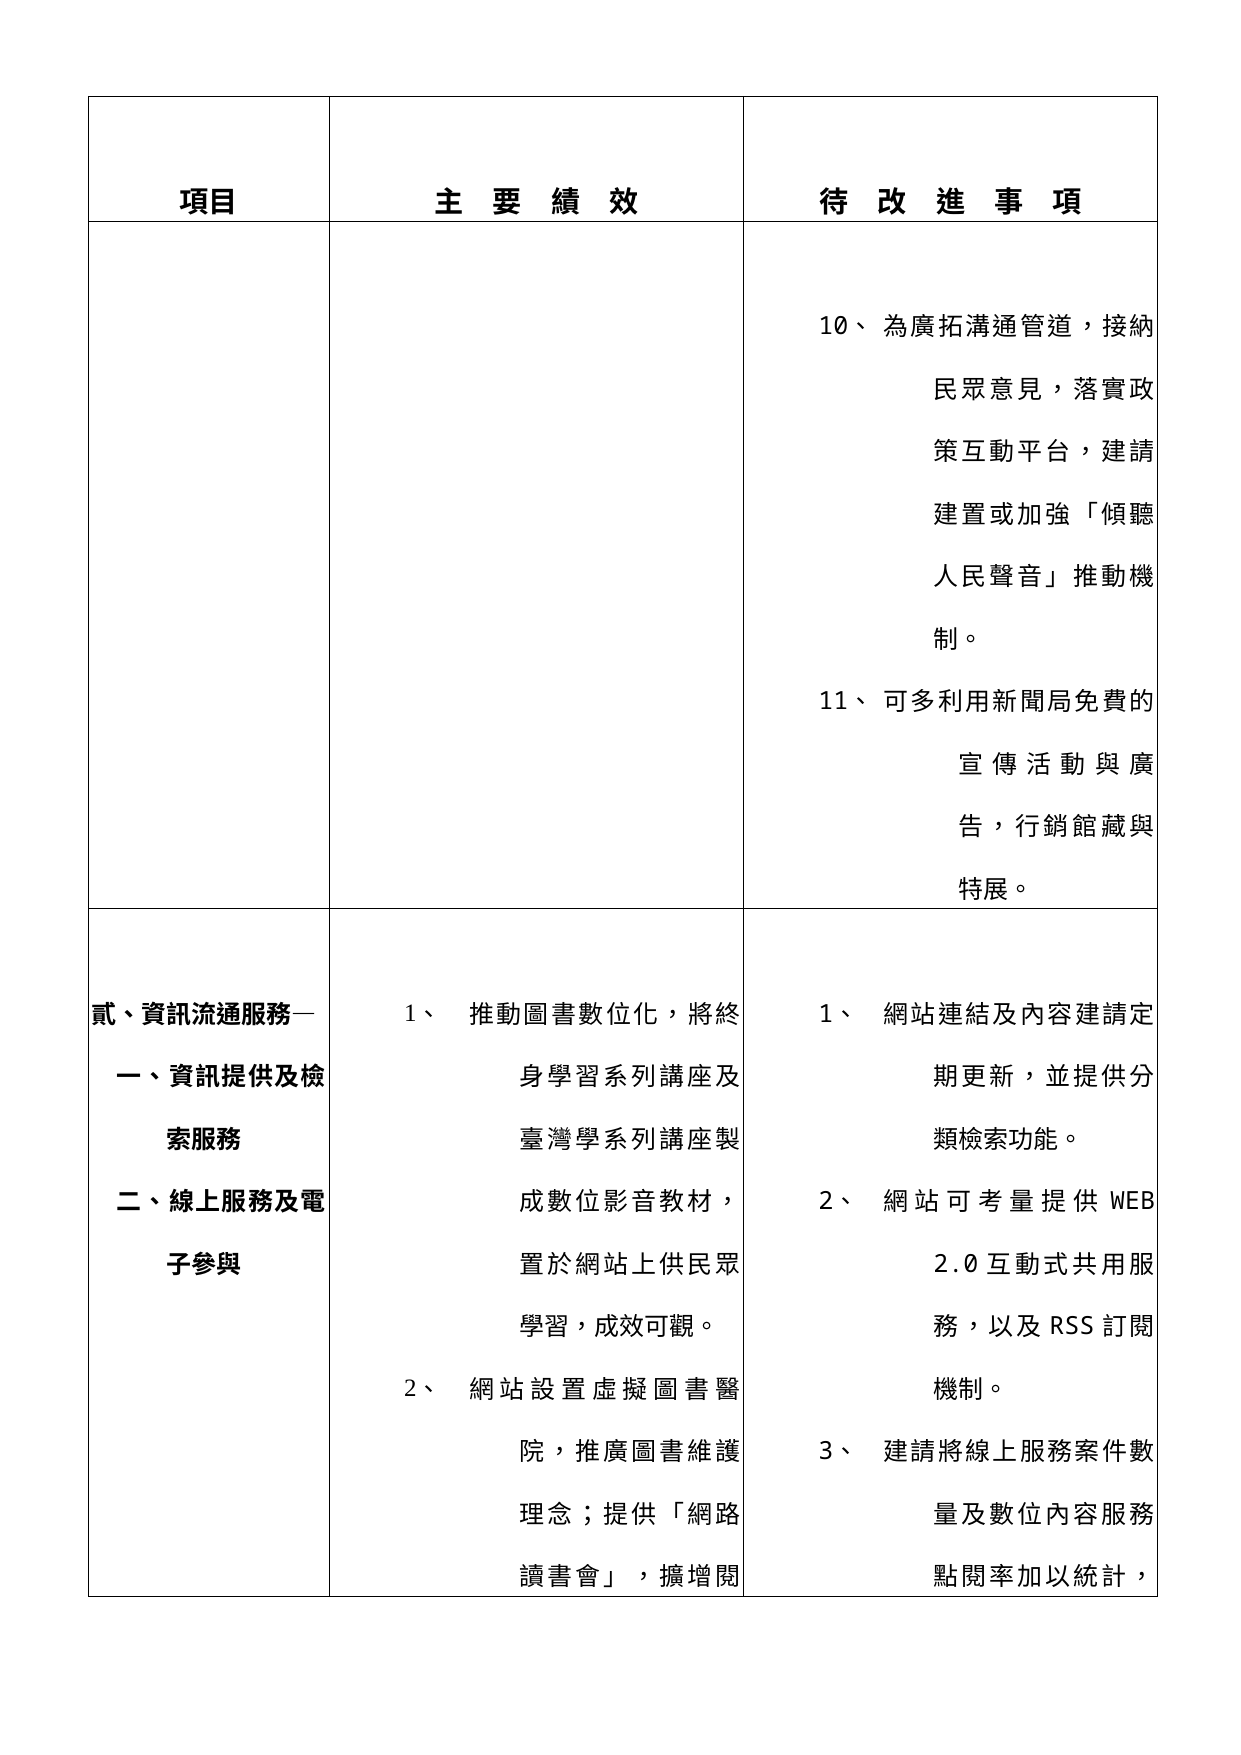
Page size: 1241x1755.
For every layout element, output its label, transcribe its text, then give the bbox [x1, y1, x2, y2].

table_header 主 要 績 效 [330, 97, 743, 221]
table_cell 發行藝文資訊、臺灣學通訊、臺灣研究半年刊、辦理臺灣學系列講座等項目，具主題特色；提供中小學圖書館利用、規劃自助借書區等項目具服務便利性。 重視讀者意見之探查，讀者對於軟硬體服務滿意度高達80%以上，值得肯定。 訂定讀者服務標準化作業流程（SOP）、及工作手冊，提昇服務品質。 以自助借書機、及讀者還書箱的設置，縮短讀者借書及還書等候時間；服務櫃檯設有內外雙螢幕顯示畫面，增進服務效能。 教育課程研習等訊息公告於網站上，「終身學習研習班」可網路或現場報名。 [330, 222, 743, 908]
table_cell 推動圖書數位化，將終身學習系列講座及臺灣學系列講座製成數位影音教材，置於網站上供民眾學習，成效可觀。 網站設置虛擬圖書醫院，推廣圖書維護理念；提供「網路讀書會」，擴增閱讀社群參與途徑。 個人資料檔案保存落實權限管控機制；IP管理落實資訊安全。 於1樓資訊檢索區設置62台電腦，服務民眾。 利用簡訊提供讀者即時服務訊息，節省工作時間與經費。 [330, 909, 743, 1596]
table_cell [89, 222, 329, 908]
table_header 待 改 進 事 項 [744, 97, 1157, 221]
table_cell 請結合服務禮貌訓練、考核及獎勵制度（含同仁及志工），加強全員參與；電話禮貌測試次數可再增加，可採與友館（校）互評，降低服務盲點。 各項成效建請儘量突顯「特色」及「具體量化成果」，並加強呈現年度績效之成長率。 請持續加強訓練同仁因應緊急事件處理能力，強化同仁工作檢核及應變責任，專業、禮貌及親和程度，宜再加強，減少爭議，以增進服務品質與效率。 可將讀者服務標準作業流程（SOP）及工作手冊置於網站上，提供民眾參考。 建請與委外廠商充分協調溝通，建立有效應變機制，並更具體有效處理民眾意見。 請提供97年度滿意度調查等佐證資料，滿意度調查之分析及改善宜再加詳述，進一步將分析結果應用於各項業務之持續改進，俾提升服務品質；可提出民眾意見處理之具體案例作為佐證。 依規定96年度為民服務工作成果本年度可納入加權計分，惟請併提95年相關數據，以彰顯成效，可設定服務品質的標竿機構（benchmark）與關鍵指標（KPI）。 建請建立檢討改善措施及其執行績效檢核機制。 請加強提醒讀者注意個人物品安全，館方並應做好有效之防竊措施，以防失竊，並妥處遺失物品者之反應意見。 為廣拓溝通管道，接納民眾意見，落實政策互動平台，建請建置或加強「傾聽人民聲音」推動機制。 可多利用新聞局免費的宣傳活動與廣告，行銷館藏與特展。 [744, 222, 1157, 908]
table_header 項目 [89, 97, 329, 221]
table_cell 網站連結及內容建請定期更新，並提供分類檢索功能。 網站可考量提供WEB 2.0互動式共用服務，以及RSS訂閱機制。 建請將線上服務案件數量及數位內容服務點閱率加以統計， [744, 909, 1157, 1596]
table_cell 貳、資訊流通服務— 一、資訊提供及檢索服務 二、線上服務及電子參與 [89, 909, 329, 1596]
